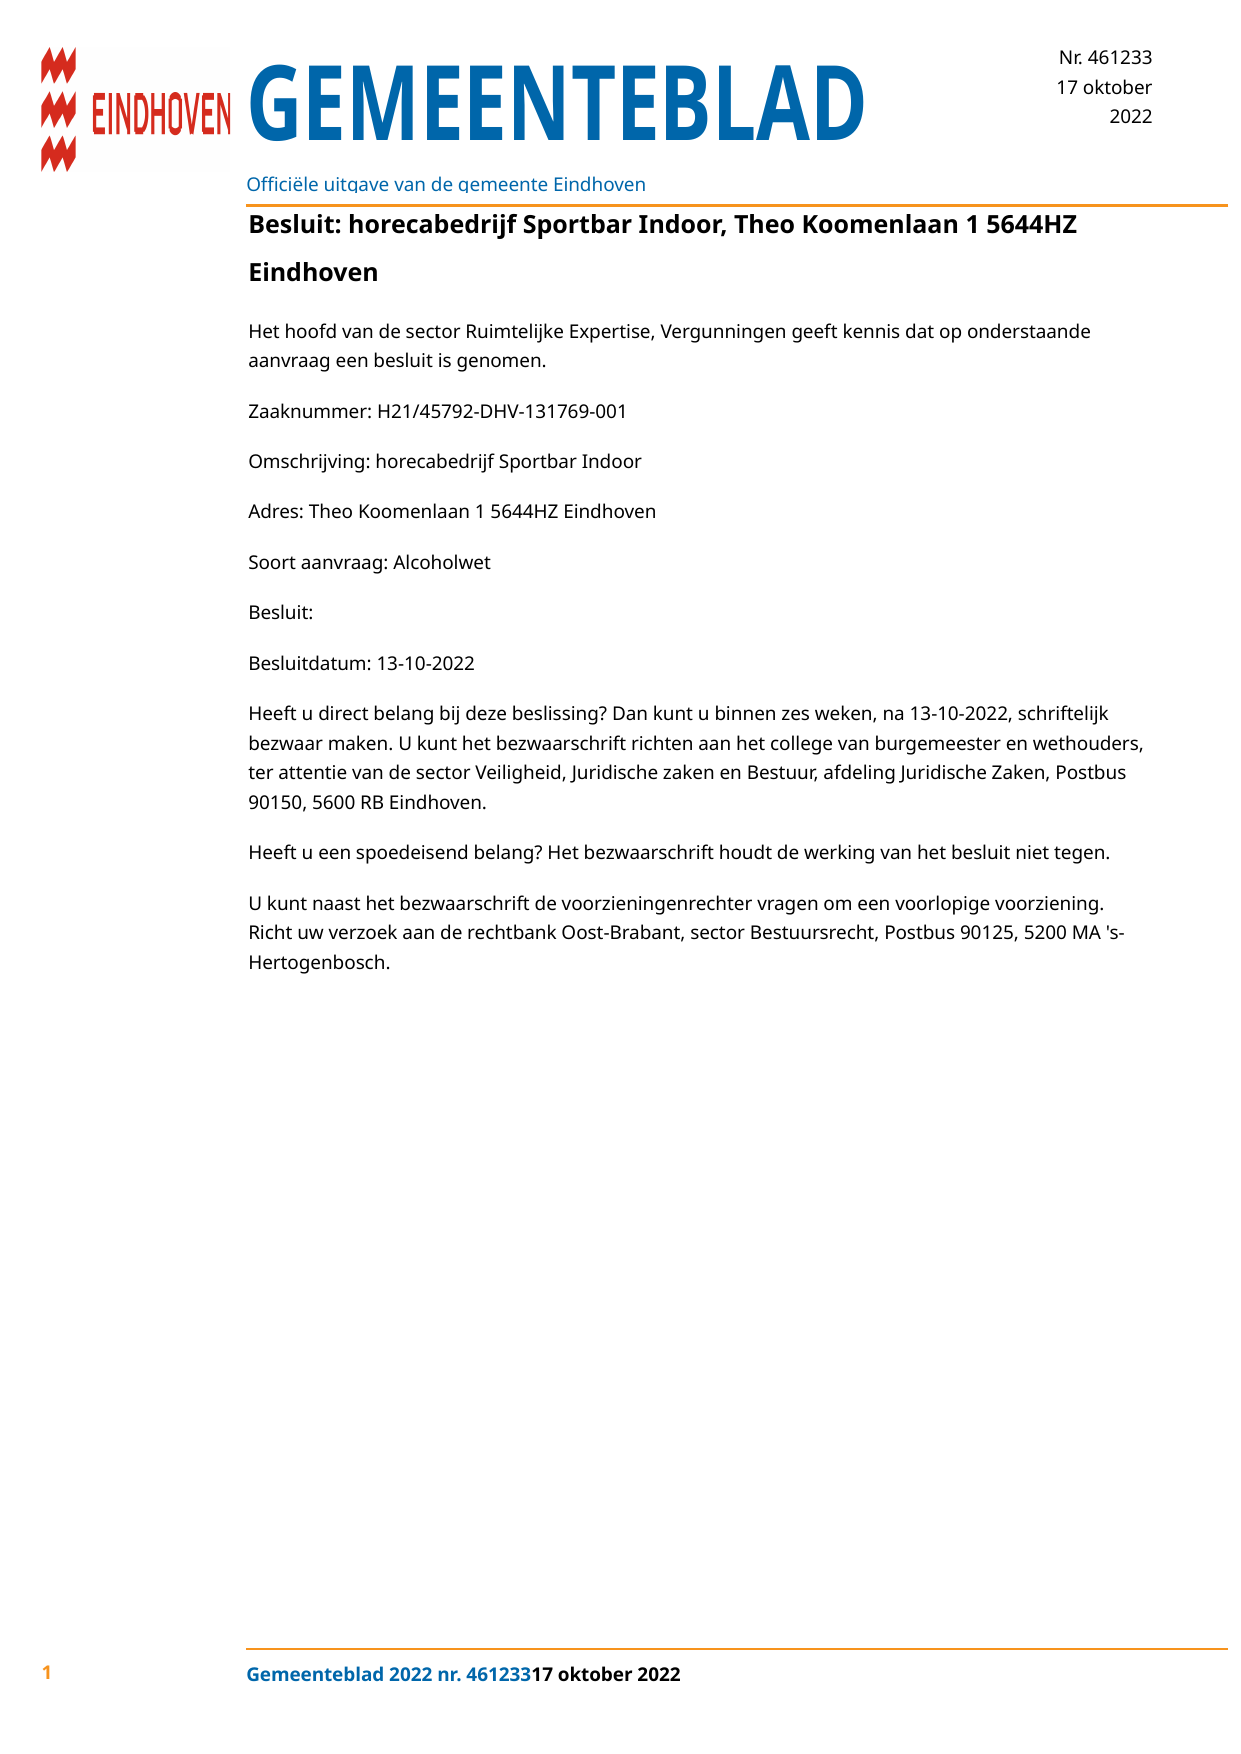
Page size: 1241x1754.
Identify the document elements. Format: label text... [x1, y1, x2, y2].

text Besluit: [248, 599, 1152, 625]
text U kunt naast het bezwaarschrift de voorzieningenrechter vragen om een voorlopige voorziening. Richt uw verzoek aan de rechtbank Oost-Brabant, sector Bestuursrecht, Postbus 90125, 5200 MA 's-Hertogenbosch. [248, 890, 1152, 975]
text Adres: Theo Koomenlaan 1 5644HZ Eindhoven [248, 499, 1152, 524]
text Soort aanvraag: Alcoholwet [248, 549, 1152, 575]
text Het hoofd van de sector Ruimtelijke Expertise, Vergunningen geeft kennis dat op onderstaande aanvraag een besluit is genomen. [248, 318, 1152, 373]
picture [41, 47, 231, 172]
text Omschrijving: horecabedrijf Sportbar Indoor [248, 448, 1152, 474]
text Besluitdatum: 13-10-2022 [248, 650, 1152, 676]
text Besluit: horecabedrijf Sportbar Indoor, Theo Koomenlaan 1 5644HZ Eindhoven [248, 207, 1152, 288]
text Heeft u direct belang bij deze beslissing? Dan kunt u binnen zes weken, na 13-10-2022, schriftelijk bezwaar maken. U kunt het bezwaarschrift richten aan het college van burgemeester en wethouders, ter attentie van de sector Veiligheid, Juridische zaken en Bestuur, afdeling Juridische Zaken, Postbus 90150, 5600 RB Eindhoven. [248, 700, 1152, 815]
text Zaaknummer: H21/45792-DHV-131769-001 [248, 398, 1152, 424]
text Heeft u een spoedeisend belang? Het bezwaarschrift houdt de werking van het besluit niet tegen. [248, 839, 1152, 865]
